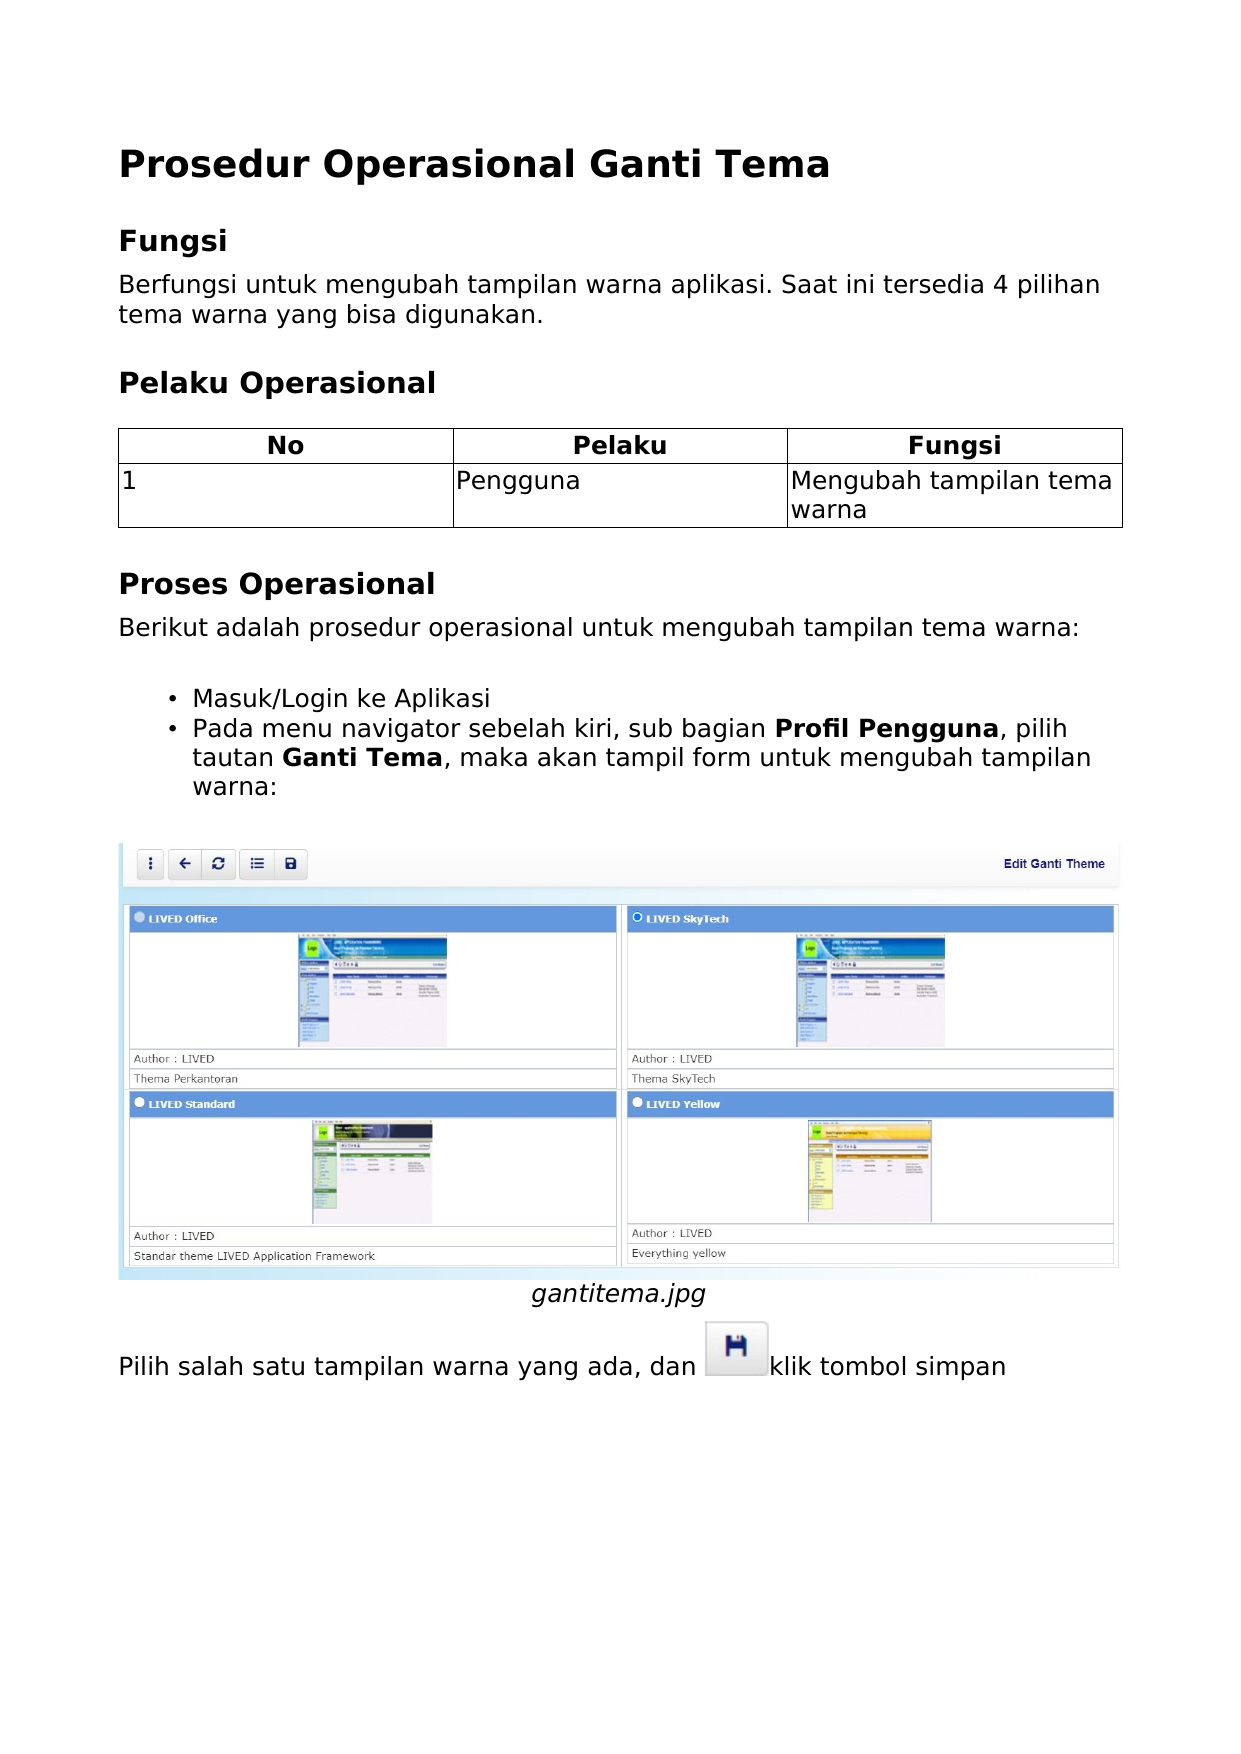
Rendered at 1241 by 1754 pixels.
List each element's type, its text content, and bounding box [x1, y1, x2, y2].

table_header Fungsi [788, 429, 1122, 463]
text Berikut adalah prosedur operasional untuk mengubah tampilan tema warna: [118, 613, 1122, 643]
subtitle Prosedur Operasional Ganti Tema [118, 143, 1122, 187]
table_cell Mengubah tampilan tema warna [788, 464, 1122, 527]
picture [118, 843, 1123, 1280]
table_cell 1 [119, 464, 453, 527]
text Berfungsi untuk mengubah tampilan warna aplikasi. Saat ini tersedia 4 pilihan tema warna yang bisa digunakan. [118, 271, 1122, 329]
list Masuk/Login ke Aplikasi [177, 685, 1122, 714]
table_cell Pengguna [454, 464, 787, 527]
list Pada menu navigator sebelah kiri, sub bagian Profil Pengguna, pilih tautan Ganti Tema, maka akan tampil form untuk mengubah tampilan warna: [177, 714, 1122, 801]
subtitle Fungsi [118, 224, 1122, 258]
table_header No [119, 429, 453, 463]
subtitle Proses Operasional [118, 567, 1122, 601]
text gantitema.jpg [118, 1280, 1122, 1308]
text Pilih salah satu tampilan warna yang ada, dan klik tombol simpan [118, 1321, 1122, 1382]
subtitle Pelaku Operasional [118, 367, 1122, 401]
table_header Pelaku [454, 429, 787, 463]
picture [704, 1321, 769, 1376]
